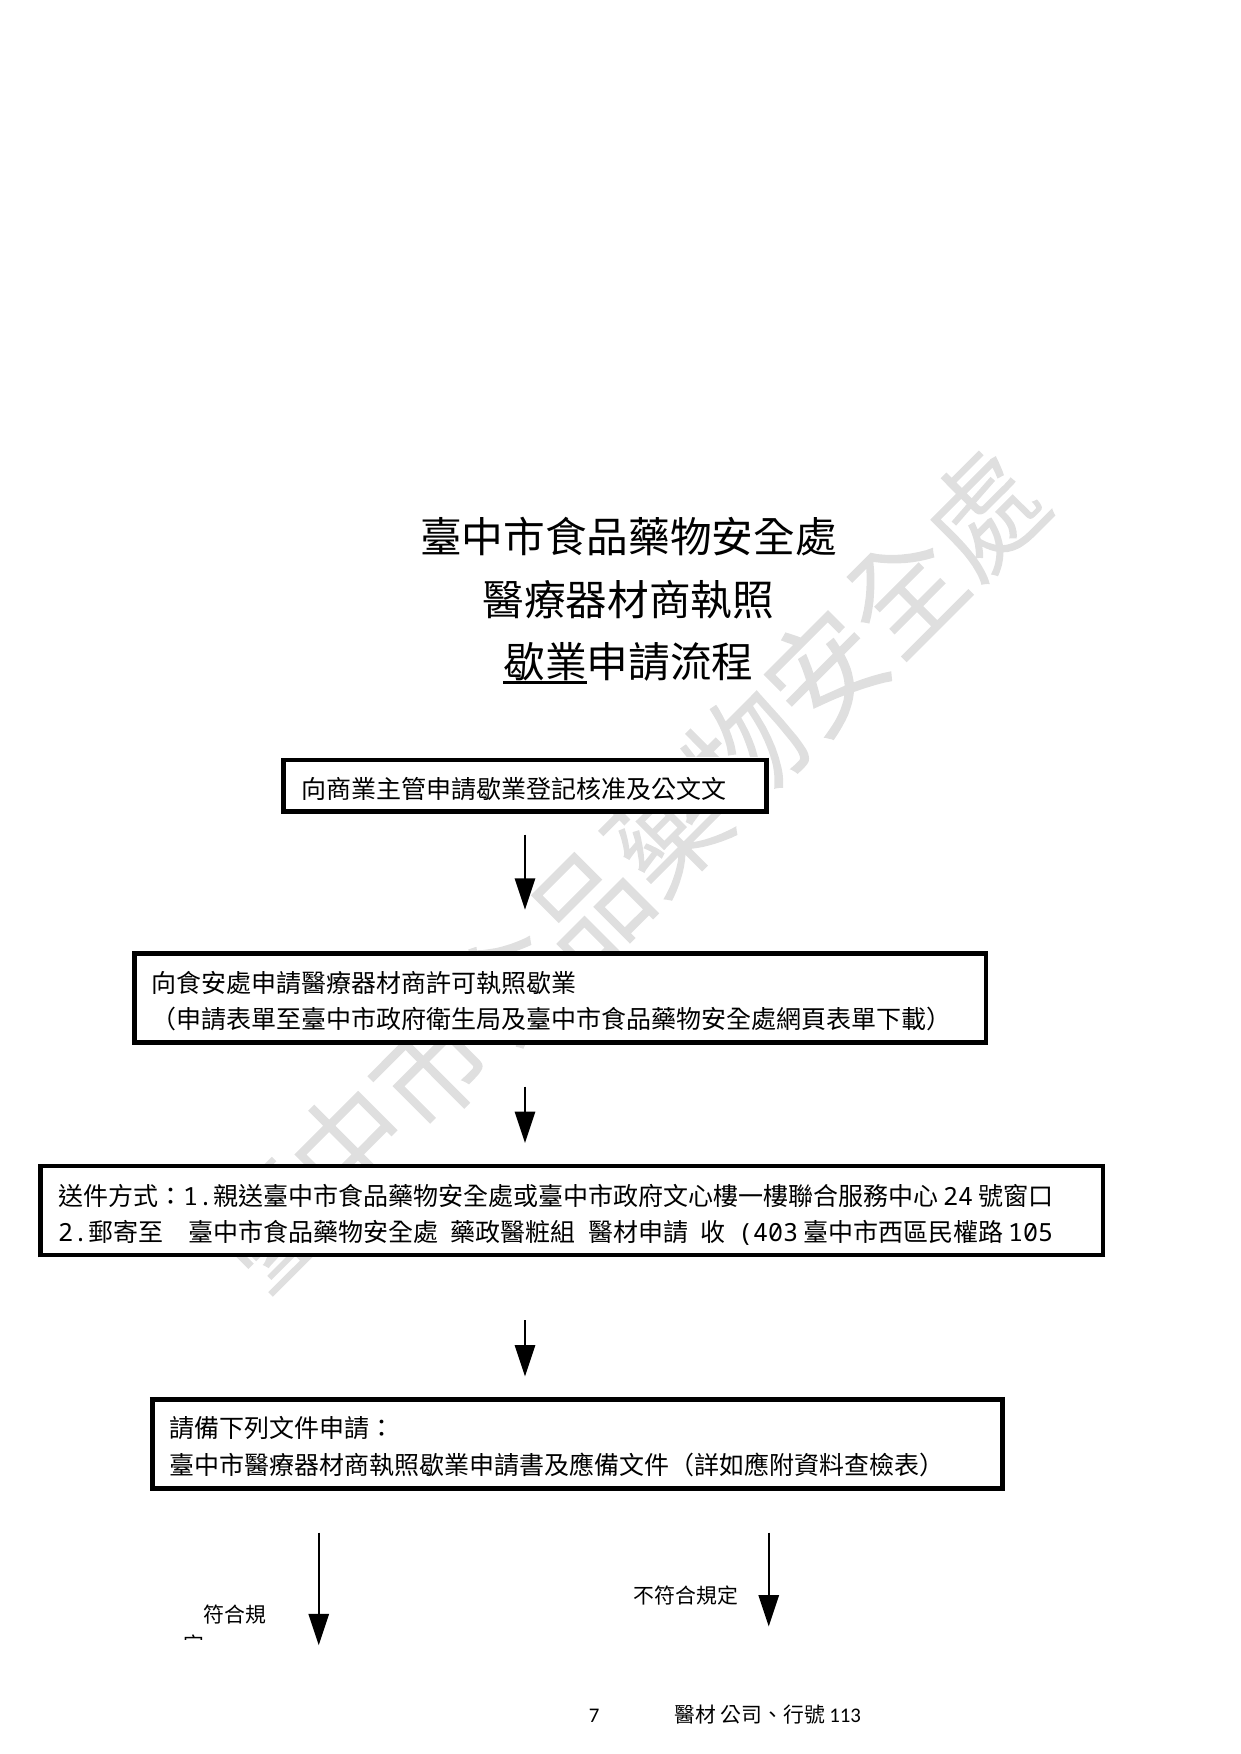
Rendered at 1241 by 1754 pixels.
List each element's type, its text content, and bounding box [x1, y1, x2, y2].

text [874, 562, 917, 605]
text 醫療器材商執照 [75, 555, 867, 618]
text 向商業主管申請歇業登記核准及公文文件 [301, 770, 749, 802]
text （申請表單至臺中市政府衛生局及臺中市食品藥物安全處網頁表單下載） [152, 1000, 968, 1033]
text 不符合規定 [634, 1579, 749, 1610]
text 符合規定 [184, 1598, 285, 1640]
text 2.郵寄至 臺中市食品藥物安全處 藥政醫粧組 醫材申請 收 (403臺中市西區民權路105號) [58, 1212, 1086, 1245]
text 臺中市食品藥物安全處 [75, 493, 963, 555]
text [872, 595, 911, 618]
text [906, 555, 1181, 618]
text 請備下列文件申請： [169, 1409, 985, 1445]
text 歇業申請流程 [75, 618, 819, 680]
text 向食安處申請醫療器材商許可執照歇業 [152, 963, 968, 1000]
text 送件方式：1.親送臺中市食品藥物安全處或臺中市政府文心樓一樓聯合服務中心24號窗口 [58, 1176, 1086, 1212]
text [942, 493, 1181, 555]
text 臺中市醫療器材商執照歇業申請書及應備文件（詳如應附資料查檢表） [169, 1445, 985, 1478]
text [777, 618, 1181, 680]
